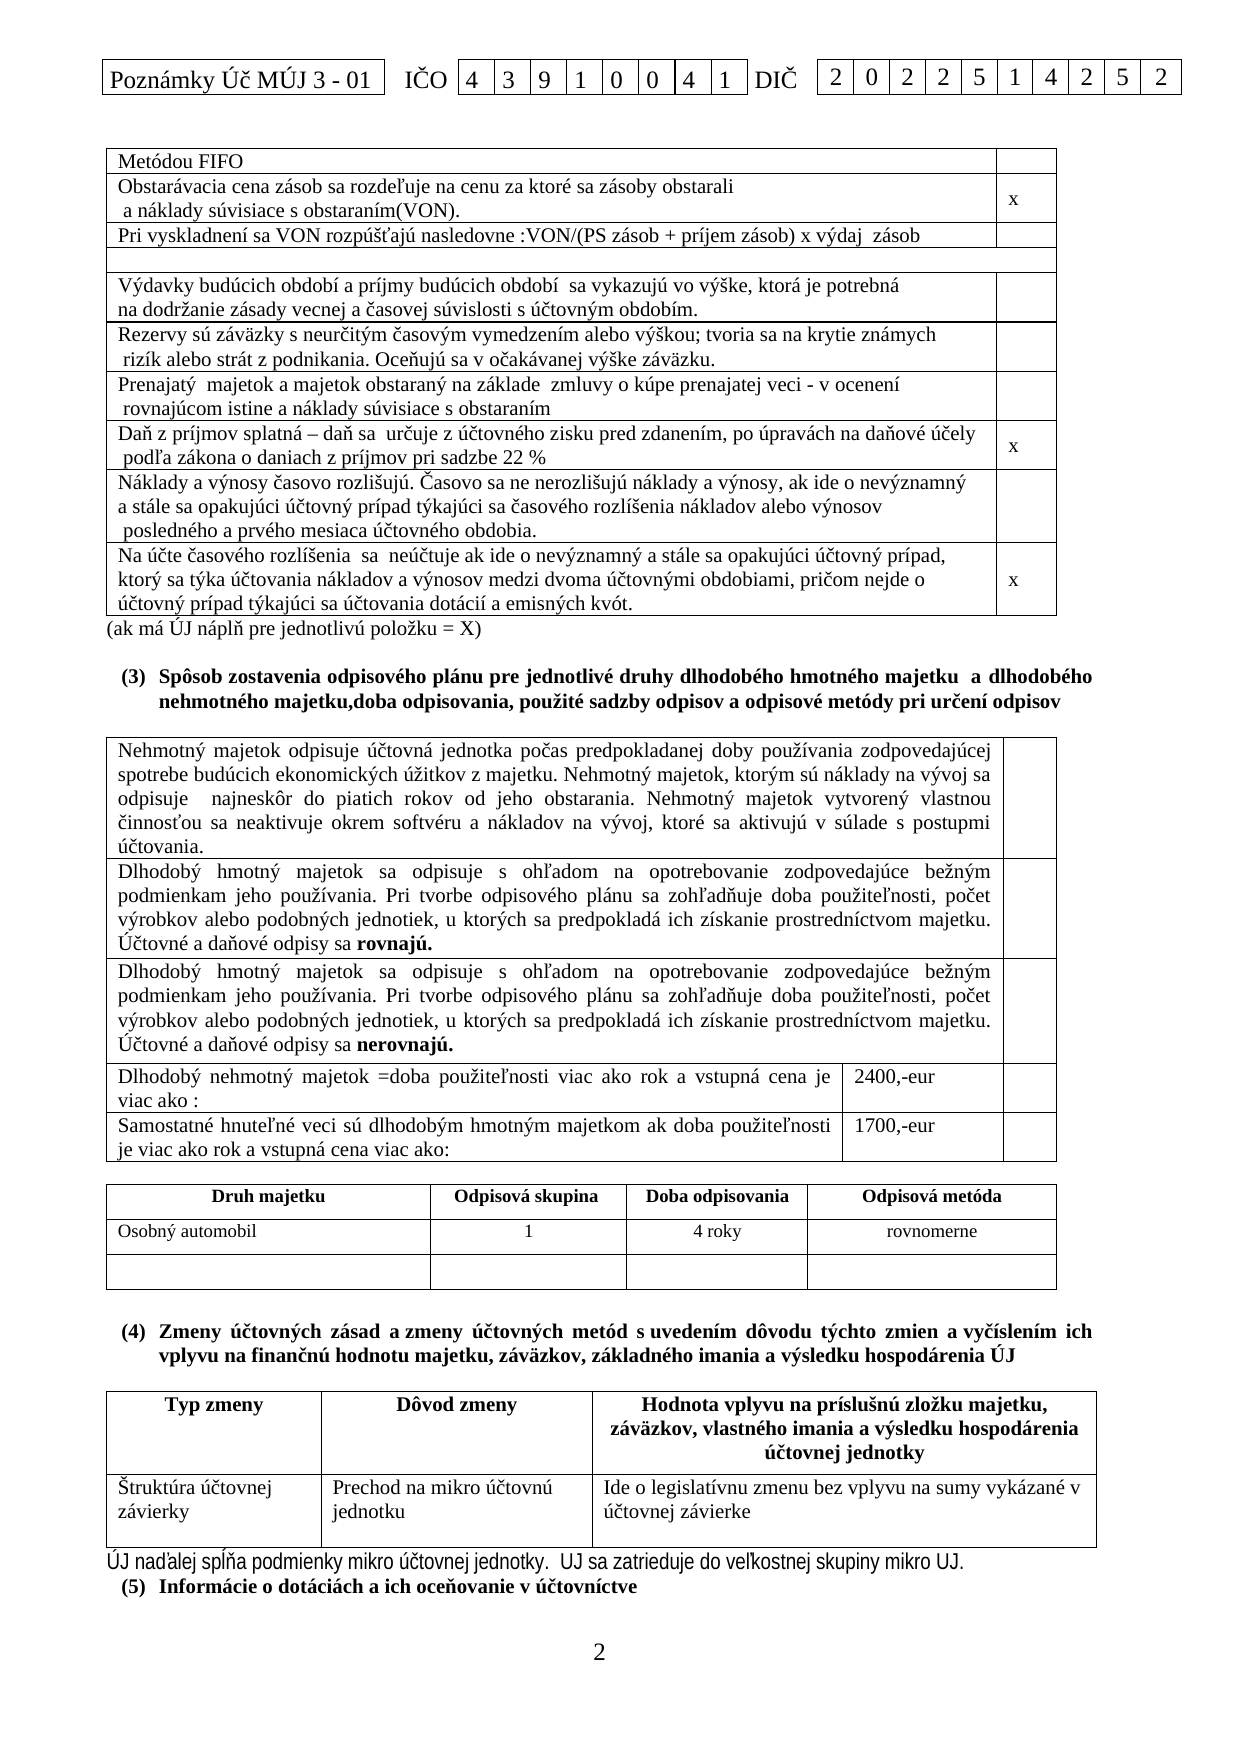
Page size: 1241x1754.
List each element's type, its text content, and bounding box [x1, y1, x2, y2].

table_cell Na účte časového rozlíšenia sa neúčtuje ak ide o nevýznamný a stále sa opakujúci účtovný prípad, ktorý sa týka účtovania nákladov a výnosov medzi dvoma účtovnými obdobiami, pričom nejde o účtovný prípad týkajúci sa účtovania dotácií a emisných kvót. [107, 543, 996, 615]
table_cell [997, 470, 1056, 542]
table_cell Metódou FIFO [107, 149, 996, 173]
table_cell Rezervy sú záväzky s neurčitým časovým vymedzením alebo výškou; tvoria sa na krytie známych rizík alebo strát z podnikania. Oceňujú sa v očakávanej výške záväzku. [107, 323, 996, 371]
table_header Doba odpisovania [627, 1185, 807, 1219]
table_cell [997, 149, 1056, 173]
table_cell [997, 323, 1056, 371]
table_cell Osobný automobil [107, 1220, 430, 1254]
table_cell [997, 273, 1056, 321]
table_cell [1004, 859, 1056, 958]
table_cell [627, 1255, 807, 1289]
table_cell [1004, 1064, 1056, 1112]
table_cell [1004, 959, 1056, 1063]
table_cell 4 roky [627, 1220, 807, 1254]
table_cell [808, 1255, 1056, 1289]
list Spôsob zostavenia odpisového plánu pre jednotlivé druhy dlhodobého hmotného majetku a dlhodobého nehmotného majetku,doba odpisovania, použité sadzby odpisov a odpisové metódy pri určení odpisov [121, 664, 1092, 713]
table_cell Daň z príjmov splatná – daň sa určuje z účtovného zisku pred zdanením, po úpravách na daňové účely podľa zákona o daniach z príjmov pri sadzbe 22 % [107, 421, 996, 469]
table_cell 1700,-eur [843, 1113, 1003, 1161]
table_cell Štruktúra účtovnej závierky [107, 1475, 321, 1547]
table_cell 2400,-eur [843, 1064, 1003, 1112]
table_header Hodnota vplyvu na príslušnú zložku majetku, záväzkov, vlastného imania a výsledku hospodárenia účtovnej jednotky [593, 1392, 1096, 1474]
table_cell Dlhodobý hmotný majetok sa odpisuje s ohľadom na opotrebovanie zodpovedajúce bežným podmienkam jeho používania. Pri tvorbe odpisového plánu sa zohľadňuje doba použiteľnosti, počet výrobkov alebo podobných jednotiek, u ktorých sa predpokladá ich získanie prostredníctvom majetku. Účtovné a daňové odpisy sa rovnajú. [107, 859, 1003, 958]
text (ak má ÚJ náplň pre jednotlivú položku = X) [106, 616, 1092, 640]
table_cell [107, 1255, 430, 1289]
table_cell [431, 1255, 626, 1289]
table_header Odpisová skupina [431, 1185, 626, 1219]
table_cell x [997, 174, 1056, 222]
table_header Typ zmeny [107, 1392, 321, 1474]
table_cell Výdavky budúcich období a príjmy budúcich období sa vykazujú vo výške, ktorá je potrebná na dodržanie zásady vecnej a časovej súvislosti s účtovným obdobím. [107, 273, 996, 321]
table_cell [997, 372, 1056, 420]
text ÚJ naďalej spĺňa podmienky mikro účtovnej jednotky. UJ sa zatrieduje do veľkostnej skupiny mikro UJ. [106, 1548, 1092, 1574]
table_cell Dlhodobý hmotný majetok sa odpisuje s ohľadom na opotrebovanie zodpovedajúce bežným podmienkam jeho používania. Pri tvorbe odpisového plánu sa zohľadňuje doba použiteľnosti, počet výrobkov alebo podobných jednotiek, u ktorých sa predpokladá ich získanie prostredníctvom majetku. Účtovné a daňové odpisy sa nerovnajú. [107, 959, 1003, 1063]
table_cell Obstarávacia cena zásob sa rozdeľuje na cenu za ktoré sa zásoby obstarali a náklady súvisiace s obstaraním(VON). [107, 174, 996, 222]
table_header Odpisová metóda [808, 1185, 1056, 1219]
table_cell Prenajatý majetok a majetok obstaraný na základe zmluvy o kúpe prenajatej veci - v ocenení rovnajúcom istine a náklady súvisiace s obstaraním [107, 372, 996, 420]
table_header Dôvod zmeny [322, 1392, 592, 1474]
table_header [1004, 738, 1056, 858]
table_cell Samostatné hnuteľné veci sú dlhodobým hmotným majetkom ak doba použiteľnosti je viac ako rok a vstupná cena viac ako: [107, 1113, 842, 1161]
list Informácie o dotáciách a ich oceňovanie v účtovníctve [121, 1574, 1092, 1598]
table_cell Pri vyskladnení sa VON rozpúšťajú nasledovne :VON/(PS zásob + príjem zásob) x výdaj zásob [107, 223, 996, 247]
list Zmeny účtovných zásad a zmeny účtovných metód s uvedením dôvodu týchto zmien a vyčíslením ich vplyvu na finančnú hodnotu majetku, záväzkov, základného imania a výsledku hospodárenia ÚJ [121, 1319, 1092, 1367]
table_header Nehmotný majetok odpisuje účtovná jednotka počas predpokladanej doby používania zodpovedajúcej spotrebe budúcich ekonomických úžitkov z majetku. Nehmotný majetok, ktorým sú náklady na vývoj sa odpisuje najneskôr do piatich rokov od jeho obstarania. Nehmotný majetok vytvorený vlastnou činnosťou sa neaktivuje okrem softvéru a nákladov na vývoj, ktoré sa aktivujú v súlade s postupmi účtovania. [107, 738, 1003, 858]
table_cell Prechod na mikro účtovnú jednotku [322, 1475, 592, 1547]
table_cell Ide o legislatívnu zmenu bez vplyvu na sumy vykázané v účtovnej závierke [593, 1475, 1096, 1547]
table_cell Dlhodobý nehmotný majetok =doba použiteľnosti viac ako rok a vstupná cena je viac ako : [107, 1064, 842, 1112]
table_header Druh majetku [107, 1185, 430, 1219]
table_cell x [997, 543, 1056, 615]
table_cell [1004, 1113, 1056, 1161]
table_cell Náklady a výnosy časovo rozlišujú. Časovo sa ne nerozlišujú náklady a výnosy, ak ide o nevýznamný a stále sa opakujúci účtovný prípad týkajúci sa časového rozlíšenia nákladov alebo výnosov posledného a prvého mesiaca účtovného obdobia. [107, 470, 996, 542]
table_cell 1 [431, 1220, 626, 1254]
table_cell [107, 248, 1056, 272]
table_cell x [997, 421, 1056, 469]
table_cell [997, 223, 1056, 247]
table_cell rovnomerne [808, 1220, 1056, 1254]
